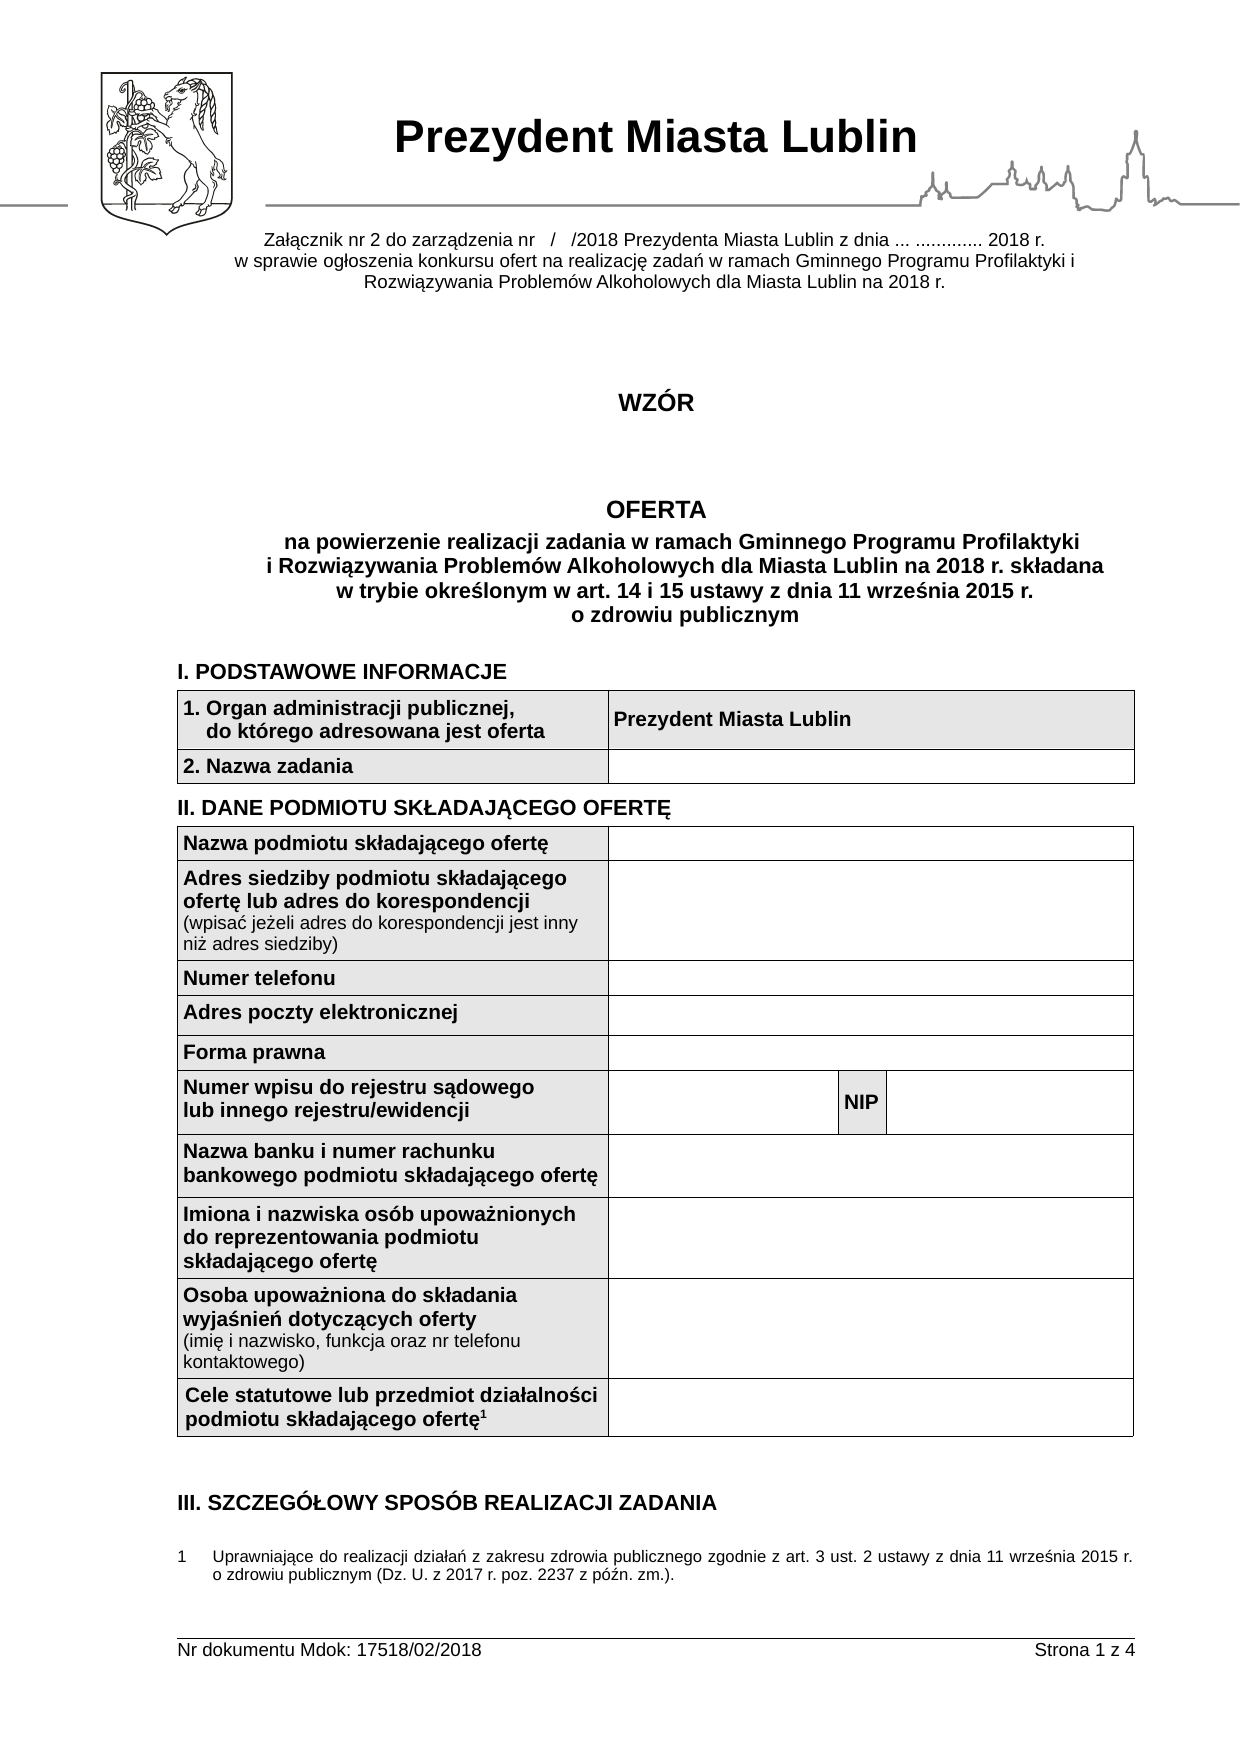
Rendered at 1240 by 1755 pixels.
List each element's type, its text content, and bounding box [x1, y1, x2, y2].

table_cell [609, 961, 1133, 995]
table_cell Adres poczty elektronicznej [178, 996, 608, 1035]
table_cell [609, 1198, 1133, 1278]
table_cell [609, 750, 1134, 783]
table_cell [609, 996, 1133, 1035]
table_cell [609, 1279, 1133, 1378]
table_cell Osoba upoważniona do składania wyjaśnień dotyczących oferty (imię i nazwisko, funkcja oraz nr telefonu kontaktowego) [178, 1279, 608, 1378]
table_cell Imiona i nazwiska osób upoważnionych do reprezentowania podmiotu składającego ofertę [178, 1198, 608, 1278]
table_cell Cele statutowe lub przedmiot działalności podmiotu składającego ofertę [178, 1379, 608, 1436]
text I. PODSTAWOWE INFORMACJE [177, 660, 1135, 684]
table_cell [609, 1135, 1133, 1197]
table_cell Numer wpisu do rejestru sądowego lub innego rejestru/ewidencji [178, 1071, 608, 1134]
text na powierzenie realizacji zadania w ramach Gminnego Programu Profilaktyki [177, 529, 1135, 554]
text OFERTA [177, 496, 1135, 523]
table_cell 2. Nazwa zadania [178, 750, 608, 783]
text w trybie określonym w art. 14 i 15 ustawy z dnia 11 września 2015 r. [177, 578, 1135, 603]
table_cell [609, 1071, 838, 1134]
text III. SZCZEGÓŁOWY SPOSÓB REALIZACJI ZADANIA [177, 1490, 1135, 1514]
table_header 1. Organ administracji publicznej, do którego adresowana jest oferta [178, 691, 608, 748]
table_header [609, 827, 1133, 860]
text i Rozwiązywania Problemów Alkoholowych dla Miasta Lublin na 2018 r. składana [177, 554, 1135, 578]
table_cell Numer telefonu [178, 961, 608, 995]
text WZÓR [177, 388, 1135, 444]
text II. DANE PODMIOTU SKŁADAJĄCEGO OFERTĘ [177, 795, 1135, 819]
table_header Nazwa podmiotu składającego ofertę [178, 827, 608, 860]
text o zdrowiu publicznym [177, 603, 1135, 627]
table_cell Adres siedziby podmiotu składającego ofertę lub adres do korespondencji (wpisać jeżeli adres do korespondencji jest inny niż adres siedziby) [178, 861, 608, 960]
table_cell NIP [839, 1071, 886, 1134]
table_cell [887, 1071, 1133, 1134]
table_cell [609, 1036, 1133, 1070]
table_cell Nazwa banku i numer rachunku bankowego podmiotu składającego ofertę [178, 1135, 608, 1197]
table_cell [609, 1379, 1133, 1436]
table_cell [609, 861, 1133, 960]
picture [0, 72, 1240, 236]
table_header Prezydent Miasta Lublin [609, 691, 1134, 748]
table_cell Forma prawna [178, 1036, 608, 1070]
